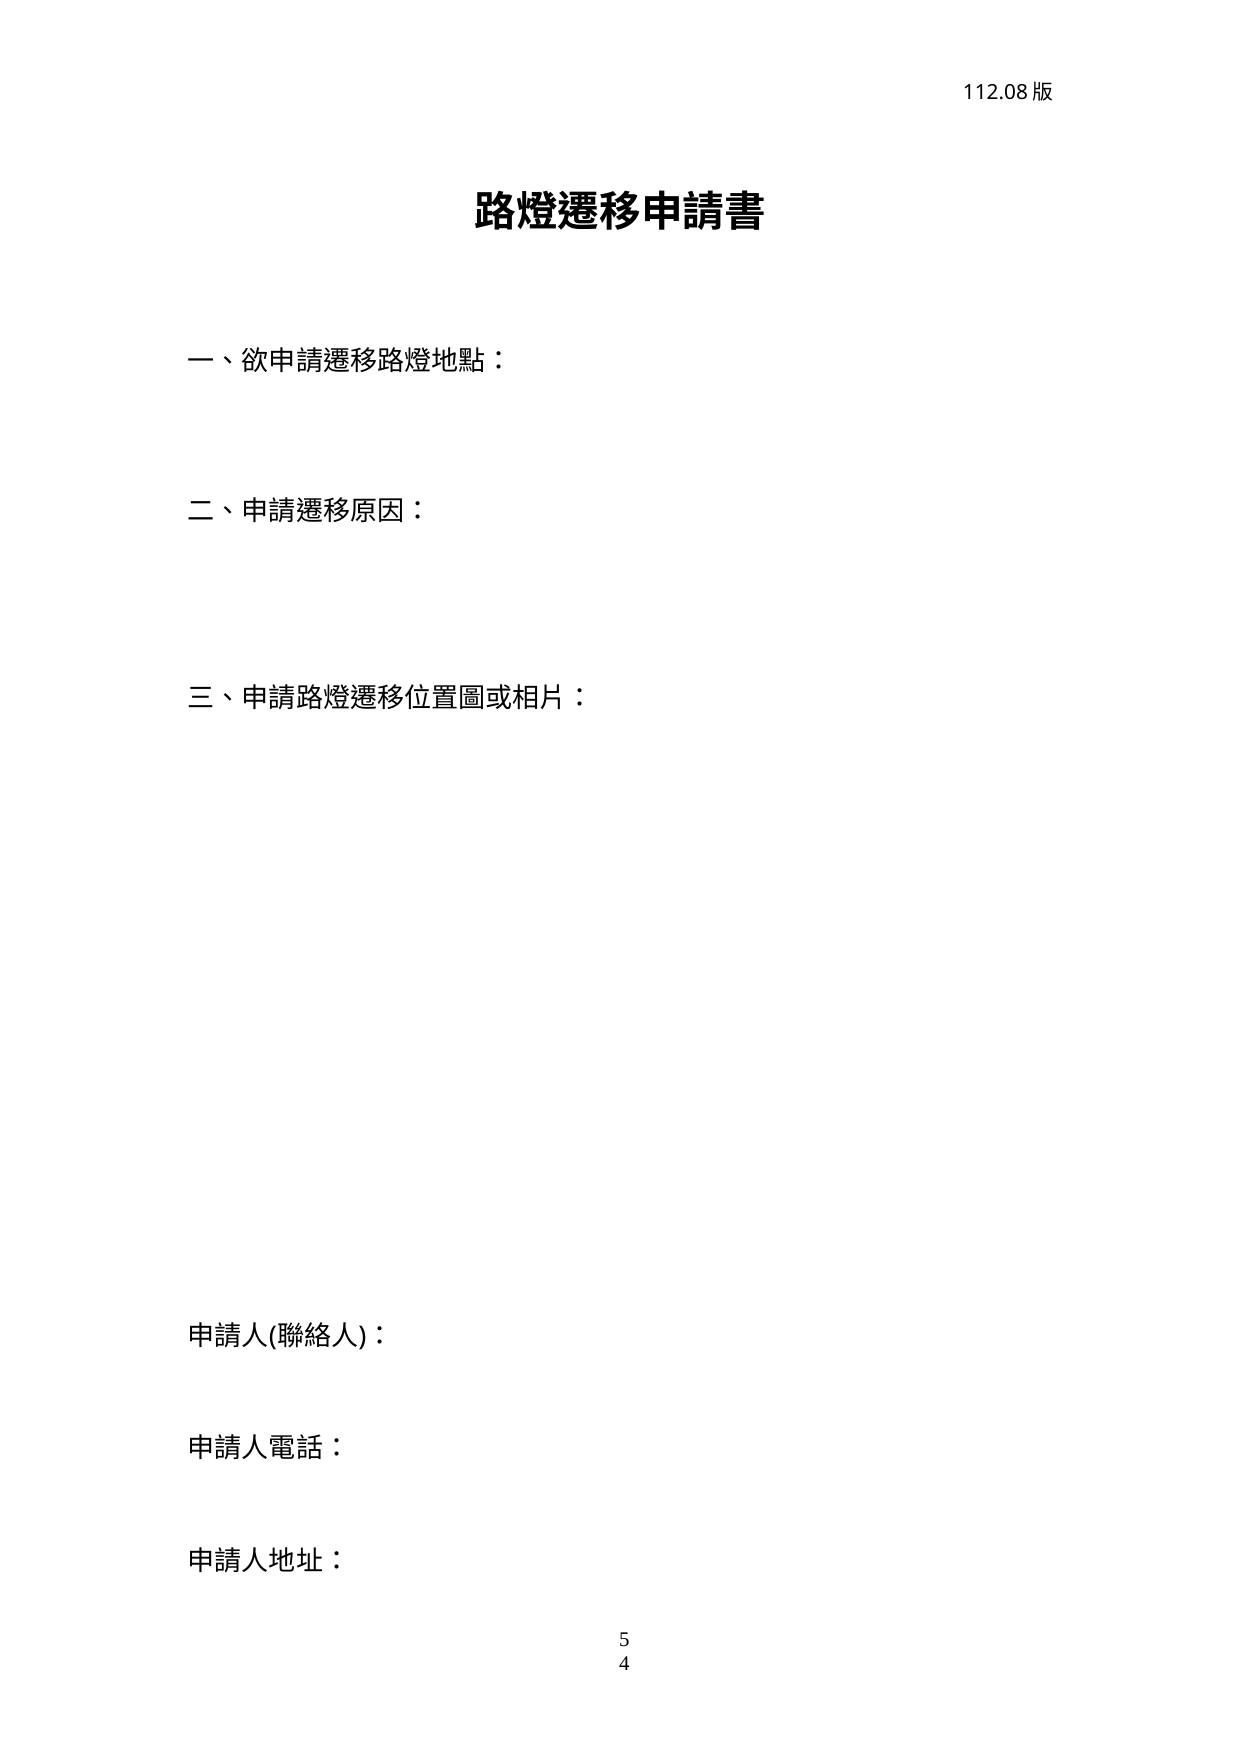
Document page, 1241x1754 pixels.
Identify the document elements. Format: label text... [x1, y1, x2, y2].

text 三、申請路燈遷移位置圖或相片： [187, 652, 1053, 727]
text 二、申請遷移原因： [187, 464, 1053, 539]
text 申請人地址： [187, 1514, 1053, 1589]
text 申請人電話： [187, 1402, 1053, 1477]
text 申請人(聯絡人)： [187, 1289, 1053, 1364]
text 路燈遷移申請書 [187, 164, 1053, 239]
text 一、欲申請遷移路燈地點： [187, 314, 1053, 389]
